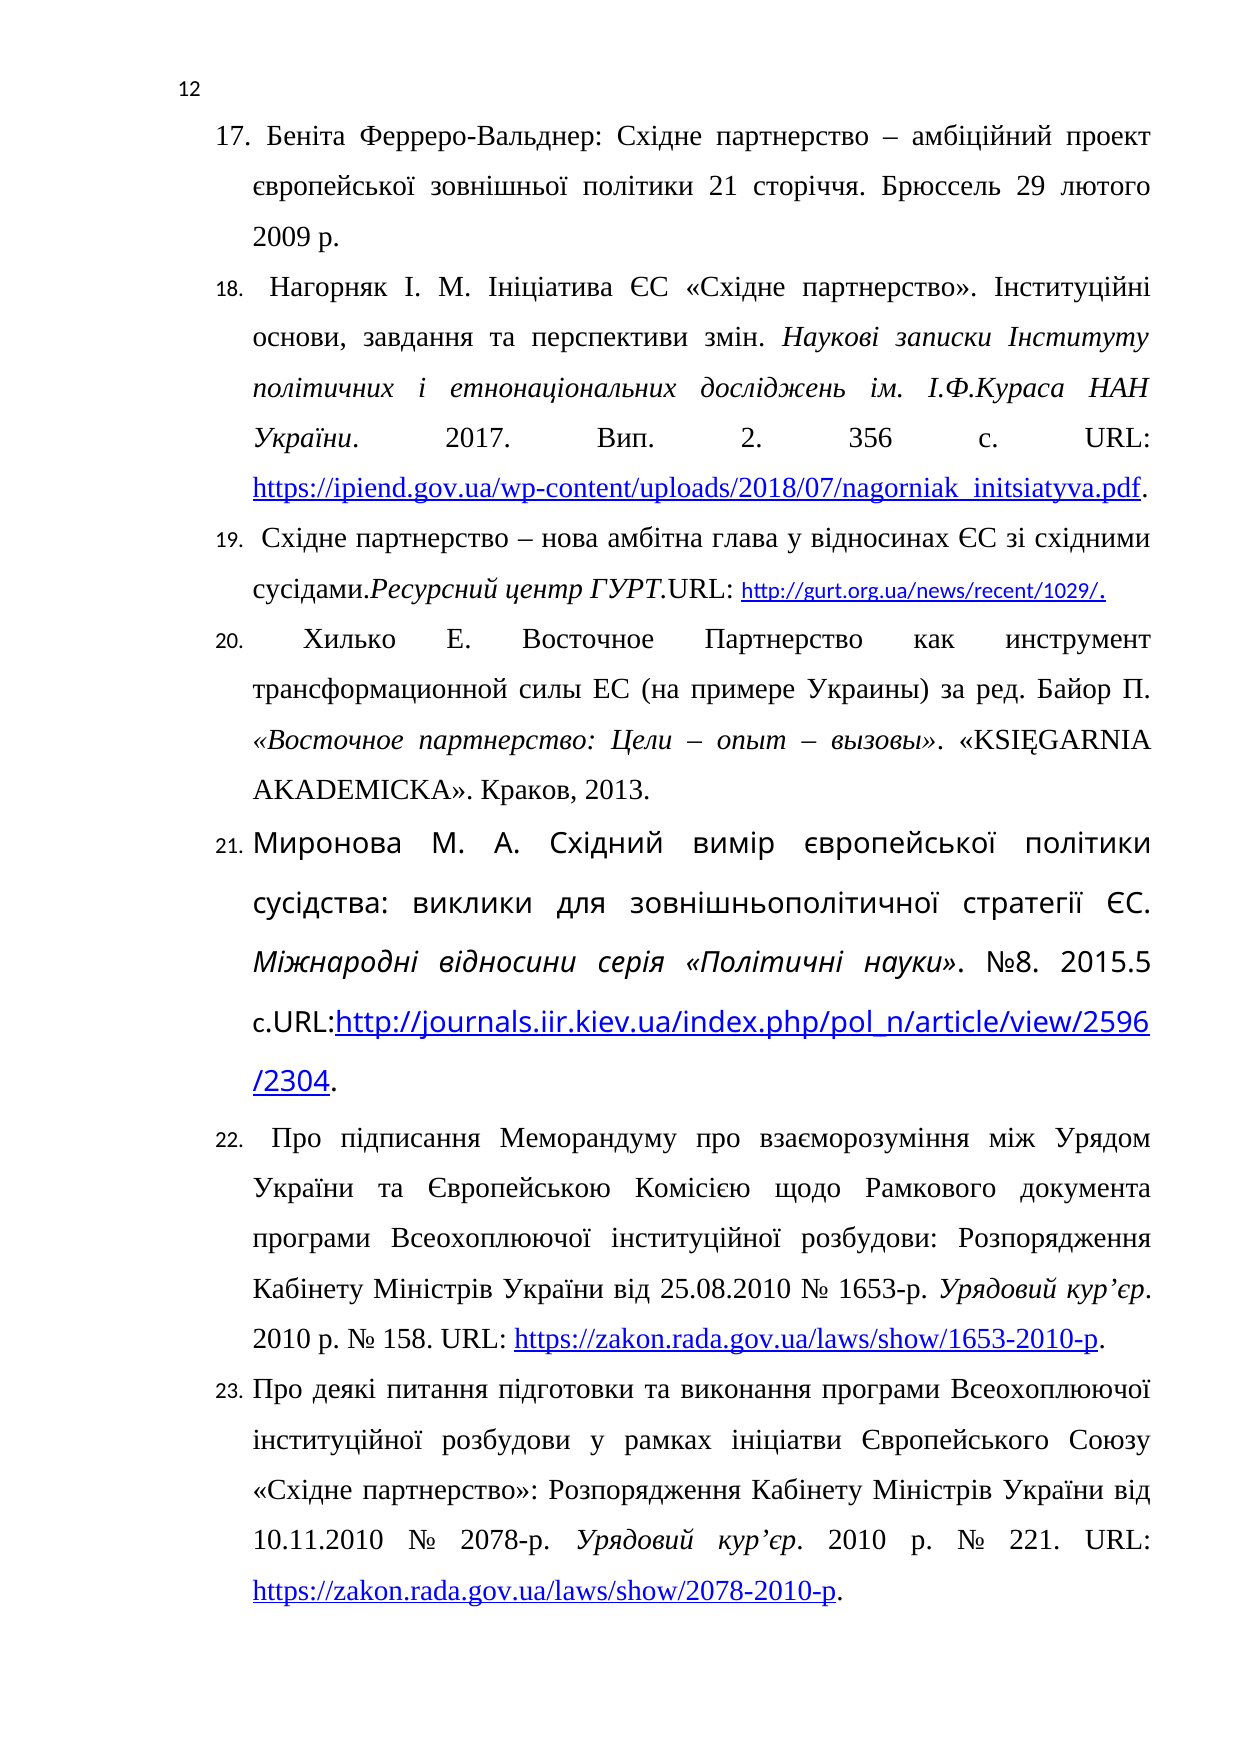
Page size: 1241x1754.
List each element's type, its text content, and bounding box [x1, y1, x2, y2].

list Про деякі питання підготовки та виконання програми Всеохоплюючої інституційної розбудови у рамках ініціатви Європейського Союзу «Східне партнерство»: Розпорядження Кабінету Міністрів України від 10.11.2010 № 2078-р. Урядовий кур’єр. 2010 р. № 221. URL: https://zakon.rada.gov.ua/laws/show/2078-2010-р. [215, 1371, 1152, 1606]
list Хилько Е. Восточное Партнерство как инструмент трансформационной силы ЕС (на примере Украины) за ред. Байор П. «Восточное партнерство: Цели – опыт – вызовы». «KSIĘGARNIA AKADEMICKA». Краков, 2013. [215, 621, 1152, 806]
list Східне партнерство – нова амбітна глава у відносинах ЄС зі східними сусідами.Ресурсний центр ГУРТ.URL: http://gurt.org.ua/news/recent/1029/. [215, 521, 1152, 604]
list Беніта Ферреро-Вальднер: Східне партнерство – амбіційний проект європейської зовнішньої політики 21 сторіччя. Брюссель 29 лютого 2009 р. [215, 118, 1152, 252]
list Про підписання Меморандуму про взаєморозуміння між Урядом України та Європейською Комісією щодо Рамкового документа програми Всеохоплюючої інституційної розбудови: Розпорядження Кабінету Міністрів України від 25.08.2010 № 1653-р. Урядовий кур’єр. 2010 р. № 158. URL: https://zakon.rada.gov.ua/laws/show/1653-2010-р. [215, 1120, 1152, 1355]
list Миронова М. А. Східний вимір європейської політики сусідства: виклики для зовнішньополітичної стратегії ЄС. Міжнародні відносини серія «Політичні науки». №8. 2015.5 с.URL:http://journals.iir.kiev.ua/index.php/pol_n/article/view/2596/2304. [215, 822, 1152, 1100]
list Нагорняк І. М. Ініціатива ЄС «Східне партнерство». Інституційні основи, завдання та перспективи змін. Наукові записки Інституту політичних і етнонаціональних досліджень ім. І.Ф.Кураса НАН України. 2017. Вип. 2. 356 с. URL: https://ipiend.gov.ua/wp-content/uploads/2018/07/nagorniak_initsiatyva.pdf. [215, 269, 1152, 504]
